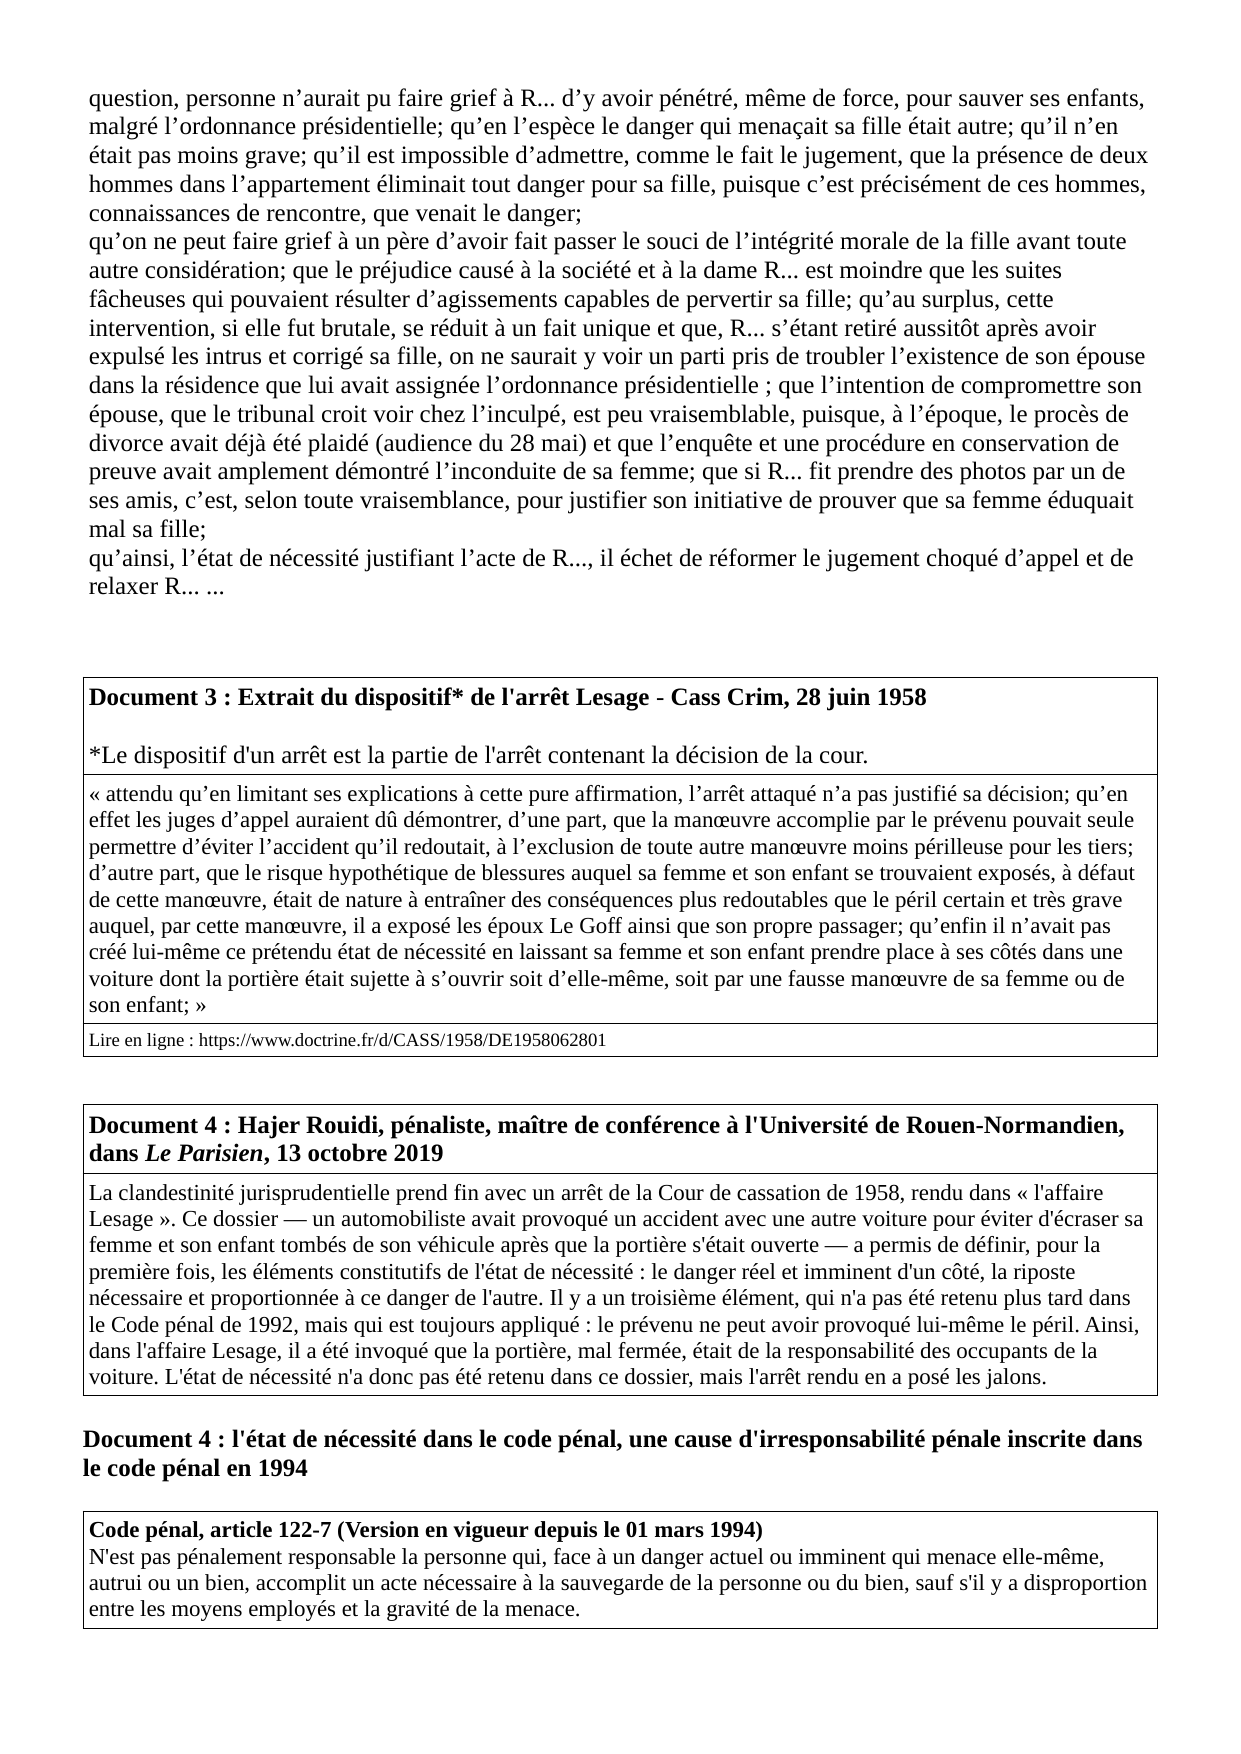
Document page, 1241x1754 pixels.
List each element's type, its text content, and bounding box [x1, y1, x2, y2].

table_header Document 4 : Hajer Rouidi, pénaliste, maître de conférence à l'Université de Rouen-Normandien, dans Le Parisien, 13 octobre 2019 [84, 1105, 1157, 1173]
table_cell La clandestinité jurisprudentielle prend fin avec un arrêt de la Cour de cassation de 1958, rendu dans « l'affaire Lesage ». Ce dossier — un automobiliste avait provoqué un accident avec une autre voiture pour éviter d'écraser sa femme et son enfant tombés de son véhicule après que la portière s'était ouverte — a permis de définir, pour la première fois, les éléments constitutifs de l'état de nécessité : le danger réel et imminent d'un côté, la riposte nécessaire et proportionnée à ce danger de l'autre. Il y a un troisième élément, qui n'a pas été retenu plus tard dans le Code pénal de 1992, mais qui est toujours appliqué : le prévenu ne peut avoir provoqué lui-même le péril. Ainsi, dans l'affaire Lesage, il a été invoqué que la portière, mal fermée, était de la responsabilité des occupants de la voiture. L'état de nécessité n'a donc pas été retenu dans ce dossier, mais l'arrêt rendu en a posé les jalons. [84, 1174, 1157, 1395]
text Document 4 : l'état de nécessité dans le code pénal, une cause d'irresponsabilité pénale inscrite dans le code pénal en 1994 [83, 1424, 1157, 1482]
table_cell question, personne n’aurait pu faire grief à R... d’y avoir pénétré, même de force, pour sauver ses enfants, malgré l’ordonnance présidentielle; qu’en l’espèce le danger qui menaçait sa fille était autre; qu’il n’en était pas moins grave; qu’il est impossible d’admettre, comme le fait le jugement, que la présence de deux hommes dans l’appartement éliminait tout danger pour sa fille, puisque c’est précisément de ces hommes, connaissances de rencontre, que venait le danger; qu’on ne peut faire grief à un père d’avoir fait passer le souci de l’intégrité morale de la fille avant toute autre considération; que le préjudice causé à la société et à la dame R... est moindre que les suites fâcheuses qui pouvaient résulter d’agissements capables de pervertir sa fille; qu’au surplus, cette intervention, si elle fut brutale, se réduit à un fait unique et que, R... s’étant retiré aussitôt après avoir expulsé les intrus et corrigé sa fille, on ne saurait y voir un parti pris de troubler l’existence de son épouse dans la résidence que lui avait assignée l’ordonnance présidentielle ; que l’intention de compromettre son épouse, que le tribunal croit voir chez l’inculpé, est peu vraisemblable, puisque, à l’époque, le procès de divorce avait déjà été plaidé (audience du 28 mai) et que l’enquête et une procédure en conservation de preuve avait amplement démontré l’inconduite de sa femme; que si R... fit prendre des photos par un de ses amis, c’est, selon toute vraisemblance, pour justifier son initiative de prouver que sa femme éduquait mal sa fille; qu’ainsi, l’état de nécessité justifiant l’acte de R..., il échet de réformer le jugement choqué d’appel et de relaxer R... ... [89, 83, 1157, 629]
table_cell « attendu qu’en limitant ses explications à cette pure affirmation, l’arrêt attaqué n’a pas justifié sa décision; qu’en effet les juges d’appel auraient dû démontrer, d’une part, que la manœuvre accomplie par le prévenu pouvait seule permettre d’éviter l’accident qu’il redoutait, à l’exclusion de toute autre manœuvre moins périlleuse pour les tiers; d’autre part, que le risque hypothétique de blessures auquel sa femme et son enfant se trouvaient exposés, à défaut de cette manœuvre, était de nature à entraîner des conséquences plus redoutables que le péril certain et très grave auquel, par cette manœuvre, il a exposé les époux Le Goff ainsi que son propre passager; qu’enfin il n’avait pas créé lui-même ce prétendu état de nécessité en laissant sa femme et son enfant prendre place à ses côtés dans une voiture dont la portière était sujette à s’ouvrir soit d’elle-même, soit par une fausse manœuvre de sa femme ou de son enfant; » [84, 775, 1157, 1023]
table_header Document 3 : Extrait du dispositif* de l'arrêt Lesage - Cass Crim, 28 juin 1958 *Le dispositif d'un arrêt est la partie de l'arrêt contenant la décision de la cour. [84, 678, 1157, 774]
table_cell Lire en ligne : https://www.doctrine.fr/d/CASS/1958/DE1958062801 [84, 1024, 1157, 1056]
table_header Code pénal, article 122-7 (Version en vigueur depuis le 01 mars 1994) N'est pas pénalement responsable la personne qui, face à un danger actuel ou imminent qui menace elle-même, autrui ou un bien, accomplit un acte nécessaire à la sauvegarde de la personne ou du bien, sauf s'il y a disproportion entre les moyens employés et la gravité de la menace. [84, 1512, 1157, 1627]
